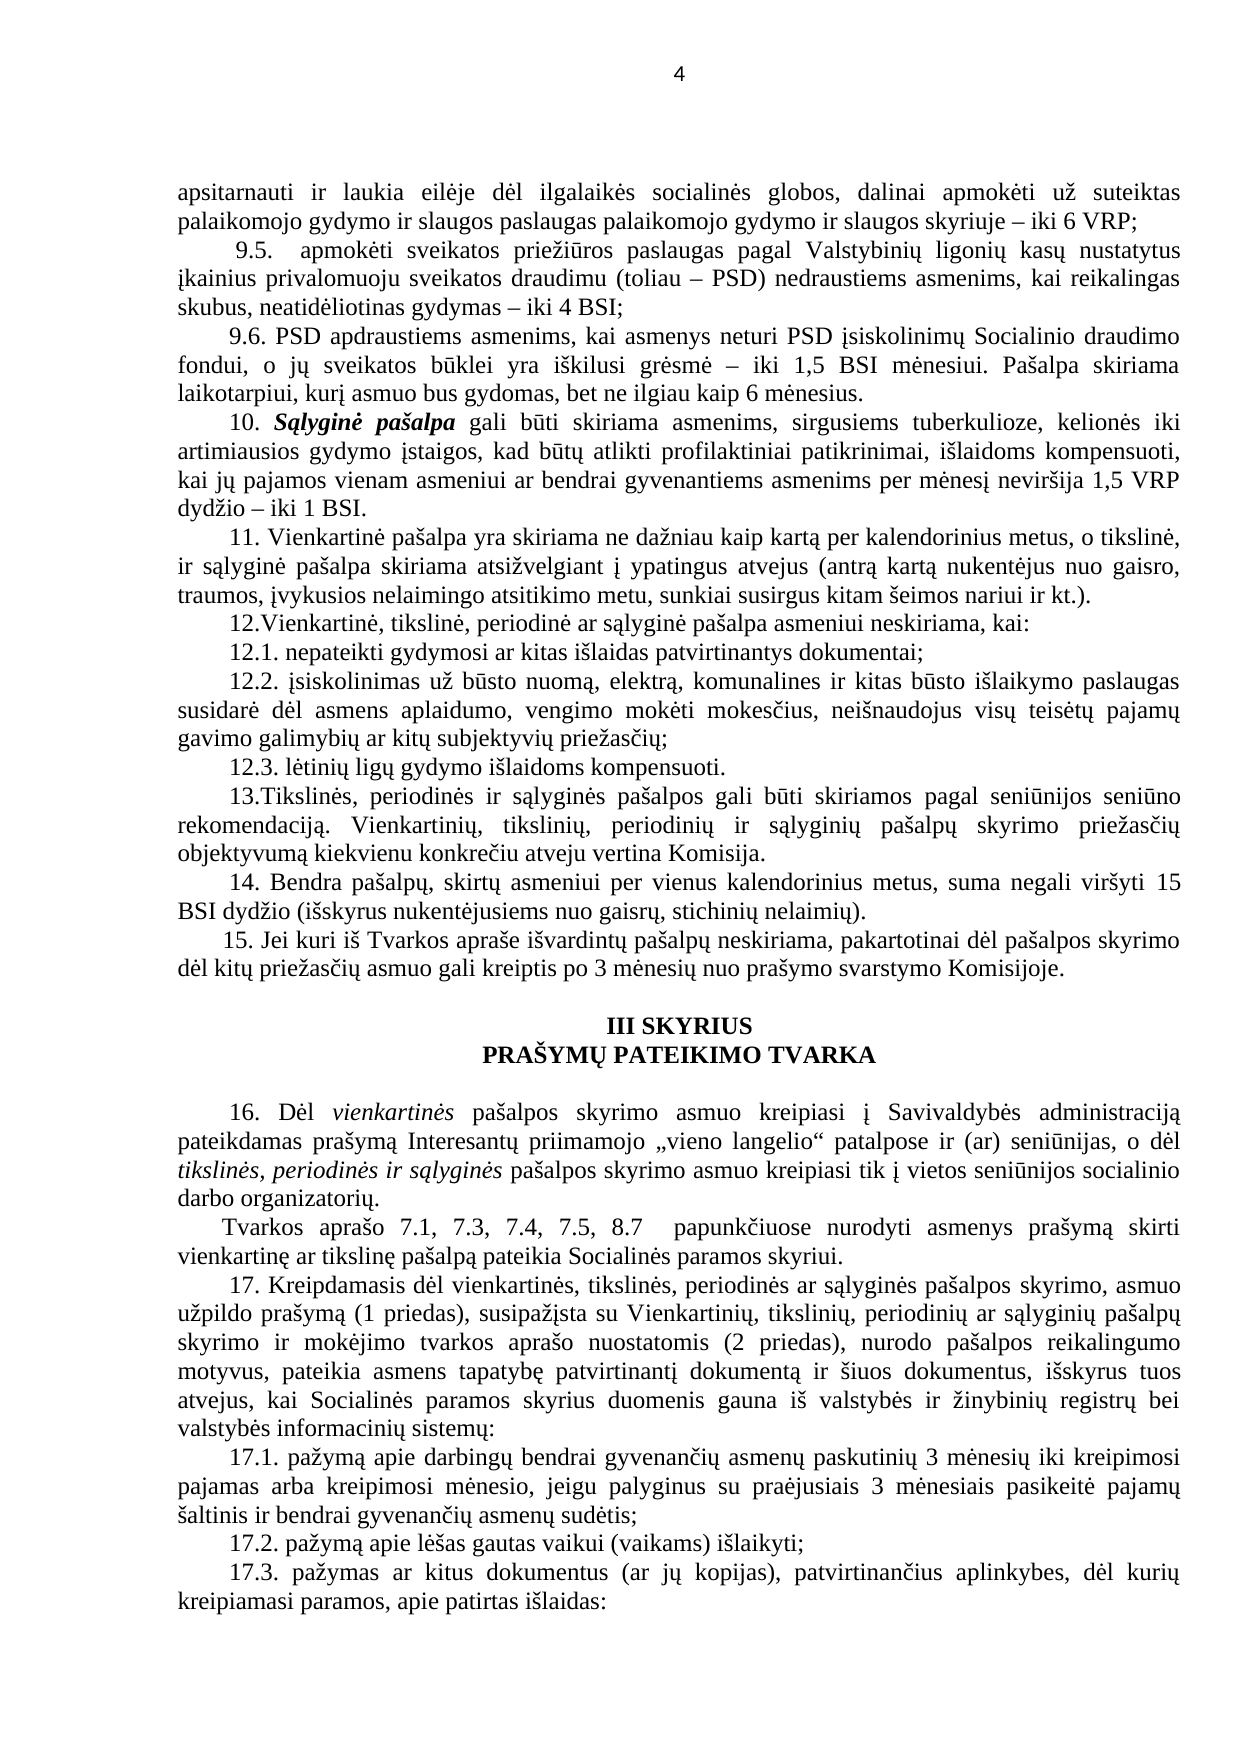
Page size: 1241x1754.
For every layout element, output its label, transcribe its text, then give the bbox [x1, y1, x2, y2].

text 14. Bendra pašalpų, skirtų asmeniui per vienus kalendorinius metus, suma negali viršyti 15 BSI dydžio (išskyrus nukentėjusiems nuo gaisrų, stichinių nelaimių). [177, 867, 1181, 925]
text III SKYRIUS [177, 1011, 1181, 1040]
text 12.3. lėtinių ligų gydymo išlaidoms kompensuoti. [177, 752, 1181, 781]
text 12.Vienkartinė, tikslinė, periodinė ar sąlyginė pašalpa asmeniui neskiriama, kai: [177, 608, 1181, 637]
text PRAŠYMŲ PATEIKIMO TVARKA [177, 1040, 1181, 1068]
text 17.1. pažymą apie darbingų bendrai gyvenančių asmenų paskutinių 3 mėnesių iki kreipimosi pajamas arba kreipimosi mėnesio, jeigu palyginus su praėjusiais 3 mėnesiais pasikeitė pajamų šaltinis ir bendrai gyvenančių asmenų sudėtis; [177, 1442, 1181, 1528]
text 17.3. pažymas ar kitus dokumentus (ar jų kopijas), patvirtinančius aplinkybes, dėl kurių kreipiamasi paramos, apie patirtas išlaidas: [177, 1557, 1181, 1615]
text 16. Dėl vienkartinės pašalpos skyrimo asmuo kreipiasi į Savivaldybės administraciją pateikdamas prašymą Interesantų priimamojo „vieno langelio“ patalpose ir (ar) seniūnijas, o dėl tikslinės, periodinės ir sąlyginės pašalpos skyrimo asmuo kreipiasi tik į vietos seniūnijos socialinio darbo organizatorių. [177, 1097, 1181, 1212]
text 13.Tikslinės, periodinės ir sąlyginės pašalpos gali būti skiriamos pagal seniūnijos seniūno rekomendaciją. Vienkartinių, tikslinių, periodinių ir sąlyginių pašalpų skyrimo priežasčių objektyvumą kiekvienu konkrečiu atveju vertina Komisija. [177, 781, 1181, 867]
text Tvarkos aprašo 7.1, 7.3, 7.4, 7.5, 8.7 papunkčiuose nurodyti asmenys prašymą skirti vienkartinę ar tikslinę pašalpą pateikia Socialinės paramos skyriui. [177, 1212, 1181, 1270]
text 12.2. įsiskolinimas už būsto nuomą, elektrą, komunalines ir kitas būsto išlaikymo paslaugas susidarė dėl asmens aplaidumo, vengimo mokėti mokesčius, neišnaudojus visų teisėtų pajamų gavimo galimybių ar kitų subjektyvių priežasčių; [177, 666, 1181, 752]
text apsitarnauti ir laukia eilėje dėl ilgalaikės socialinės globos, dalinai apmokėti už suteiktas palaikomojo gydymo ir slaugos paslaugas palaikomojo gydymo ir slaugos skyriuje – iki 6 VRP; [177, 177, 1181, 235]
text 10. Sąlyginė pašalpa gali būti skiriama asmenims, sirgusiems tuberkulioze, kelionės iki artimiausios gydymo įstaigos, kad būtų atlikti profilaktiniai patikrinimai, išlaidoms kompensuoti, kai jų pajamos vienam asmeniui ar bendrai gyvenantiems asmenims per mėnesį neviršija 1,5 VRP dydžio – iki 1 BSI. [177, 407, 1181, 522]
text 17. Kreipdamasis dėl vienkartinės, tikslinės, periodinės ar sąlyginės pašalpos skyrimo, asmuo užpildo prašymą (1 priedas), susipažįsta su Vienkartinių, tikslinių, periodinių ar sąlyginių pašalpų skyrimo ir mokėjimo tvarkos aprašo nuostatomis (2 priedas), nurodo pašalpos reikalingumo motyvus, pateikia asmens tapatybę patvirtinantį dokumentą ir šiuos dokumentus, išskyrus tuos atvejus, kai Socialinės paramos skyrius duomenis gauna iš valstybės ir žinybinių registrų bei valstybės informacinių sistemų: [177, 1270, 1181, 1442]
text 12.1. nepateikti gydymosi ar kitas išlaidas patvirtinantys dokumentai; [177, 637, 1181, 666]
text 9.6. PSD apdraustiems asmenims, kai asmenys neturi PSD įsiskolinimų Socialinio draudimo fondui, o jų sveikatos būklei yra iškilusi grėsmė – iki 1,5 BSI mėnesiui. Pašalpa skiriama laikotarpiui, kurį asmuo bus gydomas, bet ne ilgiau kaip 6 mėnesius. [177, 321, 1181, 407]
text 9.5. apmokėti sveikatos priežiūros paslaugas pagal Valstybinių ligonių kasų nustatytus įkainius privalomuoju sveikatos draudimu (toliau – PSD) nedraustiems asmenims, kai reikalingas skubus, neatidėliotinas gydymas – iki 4 BSI; [177, 235, 1181, 321]
text 11. Vienkartinė pašalpa yra skiriama ne dažniau kaip kartą per kalendorinius metus, o tikslinė, ir sąlyginė pašalpa skiriama atsižvelgiant į ypatingus atvejus (antrą kartą nukentėjus nuo gaisro, traumos, įvykusios nelaimingo atsitikimo metu, sunkiai susirgus kitam šeimos nariui ir kt.). [177, 522, 1181, 608]
text 15. Jei kuri iš Tvarkos apraše išvardintų pašalpų neskiriama, pakartotinai dėl pašalpos skyrimo dėl kitų priežasčių asmuo gali kreiptis po 3 mėnesių nuo prašymo svarstymo Komisijoje. [177, 925, 1181, 982]
text 17.2. pažymą apie lėšas gautas vaikui (vaikams) išlaikyti; [177, 1528, 1181, 1557]
